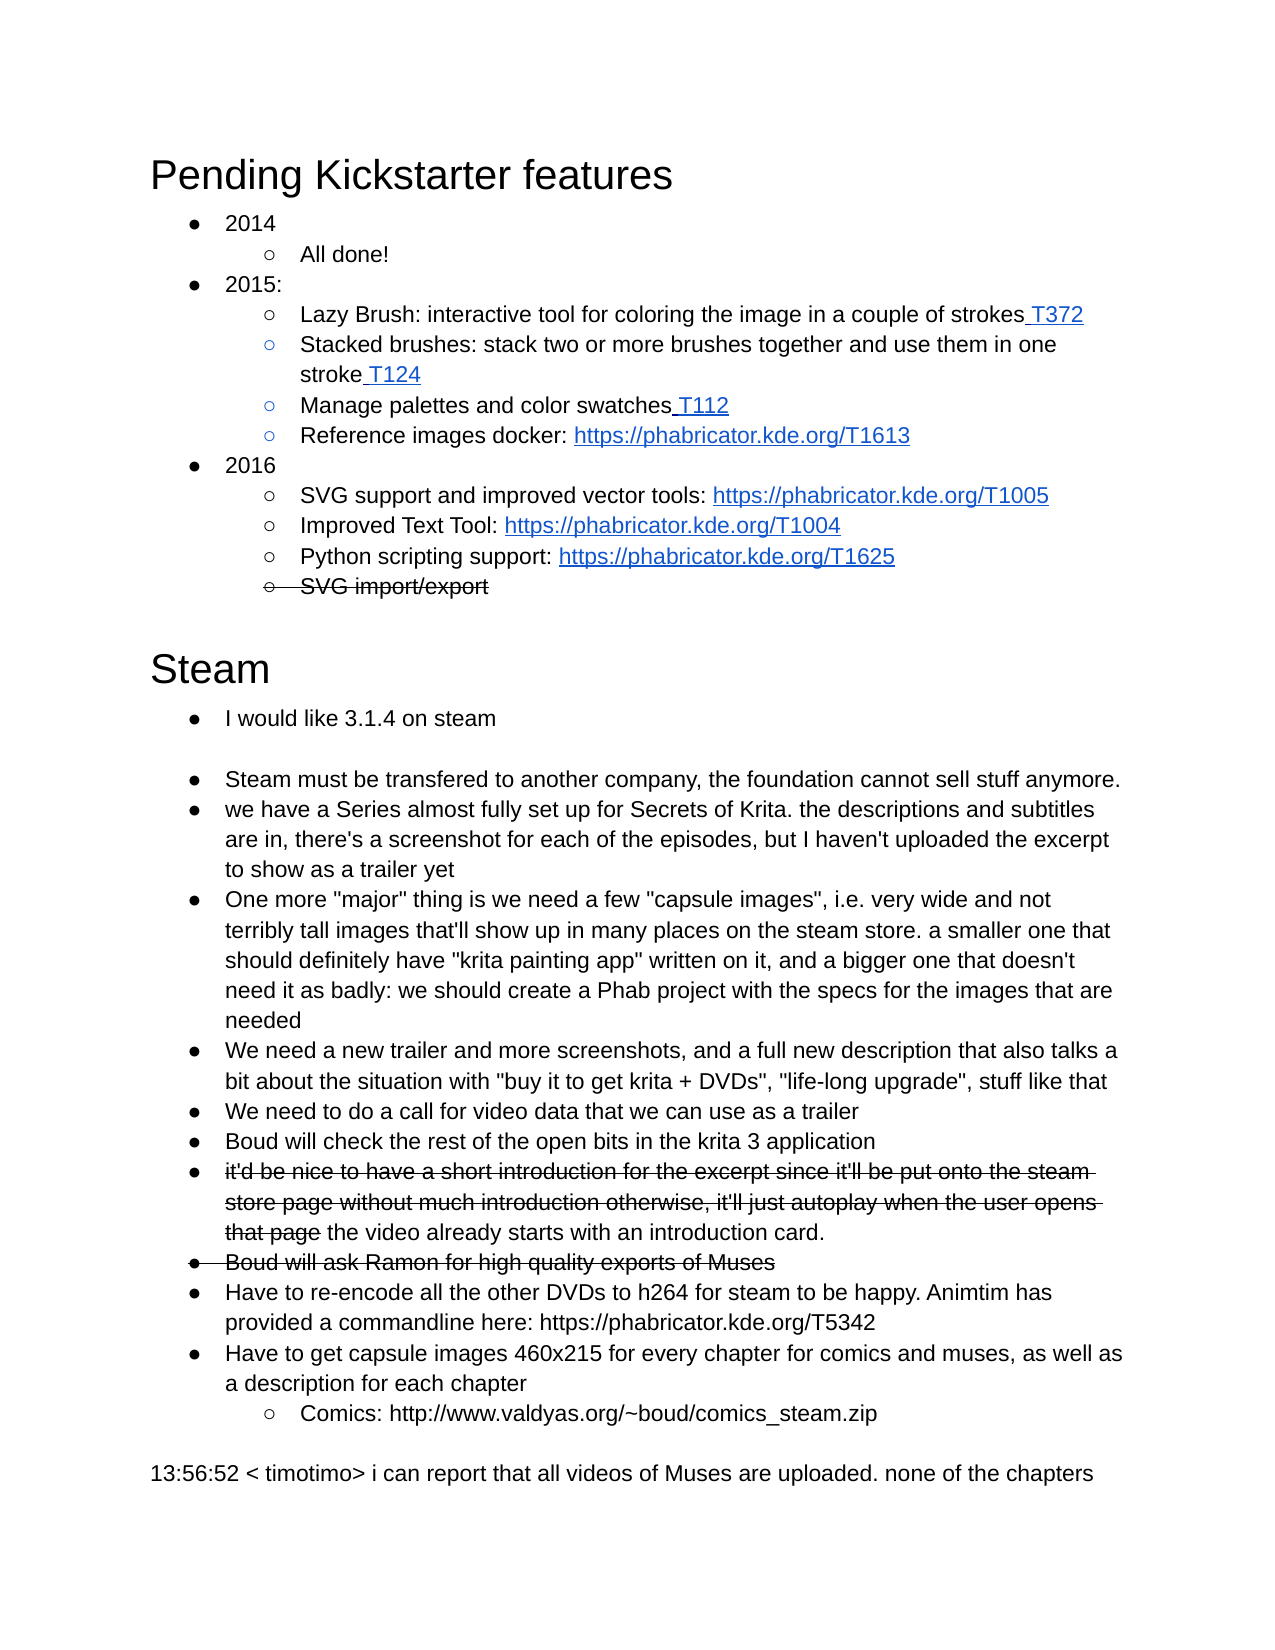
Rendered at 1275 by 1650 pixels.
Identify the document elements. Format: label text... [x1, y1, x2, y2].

list Manage palettes and color swatches T112 [262, 392, 1125, 418]
list Lazy Brush: interactive tool for coloring the image in a couple of strokes T372 [262, 301, 1125, 327]
list we have a Series almost fully set up for Secrets of Krita. the descriptions and subtitles are in, there's a screenshot for each of the episodes, but I haven't uploaded the excerpt to show as a trailer yet [187, 796, 1125, 883]
list We need to do a call for video data that we can use as a trailer [187, 1098, 1125, 1124]
list Boud will ask Ramon for high quality exports of Muses [187, 1249, 1125, 1275]
list One more "major" thing is we need a few "capsule images", i.e. very wide and not terribly tall images that'll show up in many places on the steam store. a smaller one that should definitely have "krita painting app" written on it, and a bigger one that doesn't need it as badly: we should create a Phab project with the specs for the images that are needed [187, 886, 1125, 1034]
list Stacked brushes: stack two or more brushes together and use them in one stroke T124 [262, 331, 1125, 388]
list Steam must be transfered to another company, the foundation cannot sell stuff anymore. [187, 766, 1125, 792]
list Comics: http://www.valdyas.org/~boud/comics_steam.zip [262, 1400, 1125, 1426]
list Have to re-encode all the other DVDs to h264 for steam to be happy. Animtim has provided a commandline here: https://phabricator.kde.org/T5342 [187, 1279, 1125, 1336]
list it'd be nice to have a short introduction for the excerpt since it'll be put onto the steam store page without much introduction otherwise, it'll just autoplay when the user opens that page the video already starts with an introduction card. [187, 1158, 1125, 1245]
list I would like 3.1.4 on steam [187, 705, 1125, 732]
list 2015: [187, 271, 1125, 297]
list All done! [262, 241, 1125, 267]
list Boud will check the rest of the open bits in the krita 3 application [187, 1128, 1125, 1154]
list 2014 [187, 210, 1125, 237]
list Have to get capsule images 460x215 for every chapter for comics and muses, as well as a description for each chapter [187, 1339, 1125, 1396]
list Improved Text Tool: https://phabricator.kde.org/T1004 [262, 512, 1125, 539]
text 13:56:52 < timotimo> i can report that all videos of Muses are uploaded. none of the chapters [150, 1460, 1125, 1487]
subtitle Steam [150, 645, 1125, 693]
list Python scripting support: https://phabricator.kde.org/T1625 [262, 543, 1125, 569]
list Reference images docker: https://phabricator.kde.org/T1613 [262, 422, 1125, 448]
list 2016 [187, 452, 1125, 478]
subtitle Pending Kickstarter features [150, 150, 1125, 198]
list SVG import/export [262, 573, 1125, 599]
list We need a new trailer and more screenshots, and a full new description that also talks a bit about the situation with "buy it to get krita + DVDs", "life-long upgrade", stuff like that [187, 1037, 1125, 1094]
list SVG support and improved vector tools: https://phabricator.kde.org/T1005 [262, 482, 1125, 509]
